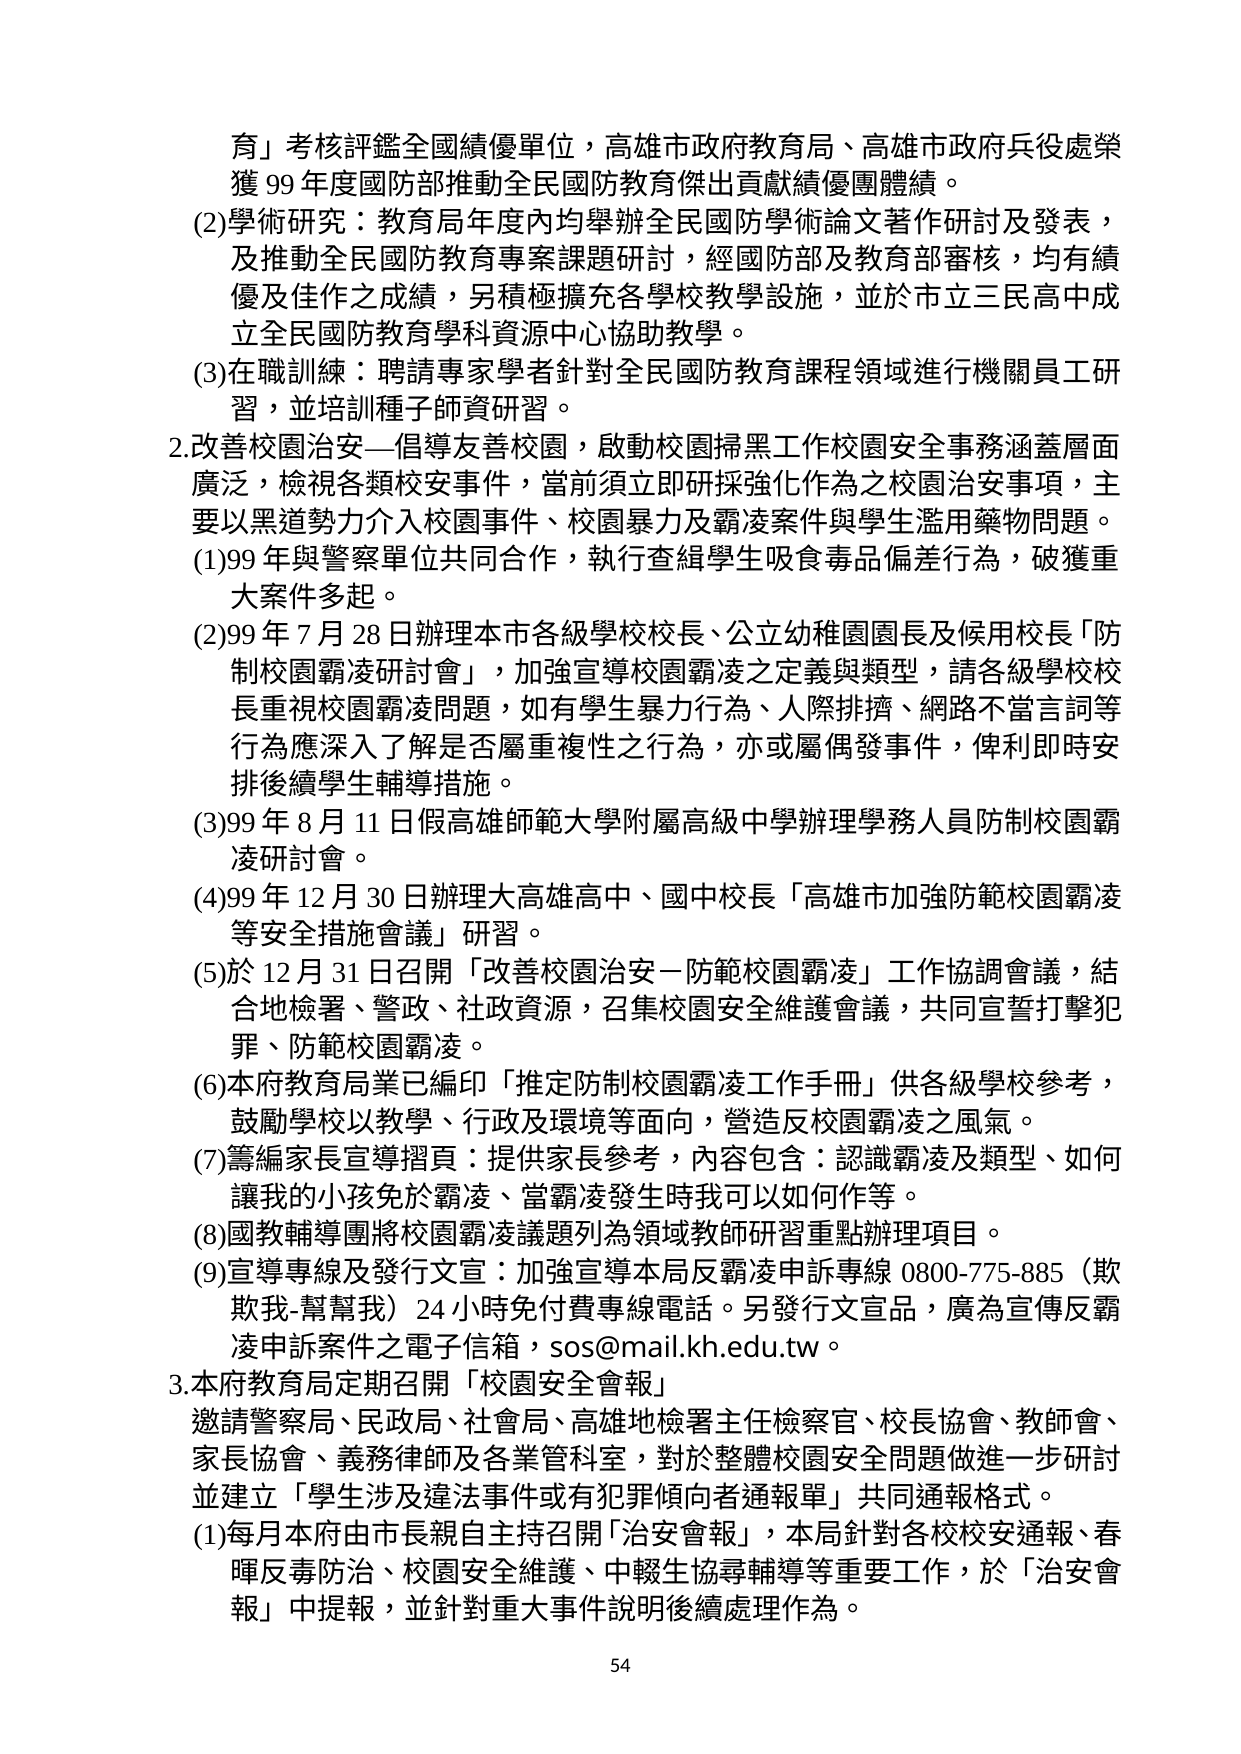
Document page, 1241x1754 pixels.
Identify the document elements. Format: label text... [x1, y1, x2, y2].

text (3)99年8月11日假高雄師範大學附屬高級中學辦理學務人員防制校園霸凌研討會。 [193, 802, 1122, 877]
text 邀請警察局、民政局、社會局、高雄地檢署主任檢察官、校長協會、教師會、家長協會、義務律師及各業管科室，對於整體校園安全問題做進一步研討，並建立「學生涉及違法事件或有犯罪傾向者通報單」共同通報格式。 [191, 1402, 1122, 1514]
text (9)宣導專線及發行文宣：加強宣導本局反霸凌申訴專線0800-775-885（欺欺我-幫幫我）24小時免付費專線電話。另發行文宣品，廣為宣傳反霸凌申訴案件之電子信箱，sos@mail.kh.edu.tw。 [193, 1252, 1122, 1364]
text 2.改善校園治安—倡導友善校園，啟動校園掃黑工作校園安全事務涵蓋層面廣泛，檢視各類校安事件，當前須立即研採強化作為之校園治安事項，主要以黑道勢力介入校園事件、校園暴力及霸凌案件與學生濫用藥物問題。 [168, 427, 1122, 539]
text (1)99年與警察單位共同合作，執行查緝學生吸食毒品偏差行為，破獲重大案件多起。 [193, 539, 1122, 614]
text (1)每月本府由市長親自主持召開「治安會報」，本局針對各校校安通報、春暉反毒防治、校園安全維護、中輟生協尋輔導等重要工作，於「治安會報」中提報，並針對重大事件說明後續處理作為。 [193, 1514, 1122, 1627]
text 3.本府教育局定期召開「校園安全會報」 [168, 1364, 1122, 1402]
text (7)籌編家長宣導摺頁：提供家長參考，內容包含：認識霸凌及類型、如何讓我的小孩免於霸凌、當霸凌發生時我可以如何作等。 [193, 1139, 1122, 1214]
text (4)99年12月30日辦理大高雄高中、國中校長「高雄市加強防範校園霸凌等安全措施會議」研習。 [193, 877, 1122, 952]
text (8)國教輔導團將校園霸凌議題列為領域教師研習重點辦理項目。 [193, 1214, 1122, 1252]
text (5)於12月31日召開「改善校園治安－防範校園霸凌」工作協調會議，結合地檢署、警政、社政資源，召集校園安全維護會議，共同宣誓打擊犯罪、防範校園霸凌。 [193, 952, 1122, 1064]
text (3)在職訓練：聘請專家學者針對全民國防教育課程領域進行機關員工研習，並培訓種子師資研習。 [193, 352, 1122, 427]
text (1)活動辦理：為推動全民國防教育愛鄉愛土精神，體驗國防戰技及科技，年度內計辦理全民國防知性之旅營區參訪活動、實彈射擊、柴山及洲仔濕地生態探索營、定向越野競賽活動、自力環保造筏飆英雄水上活動等，並配合各類文宣作品發放，成效卓越。本府榮獲99年推動「全民國防教育」考核評鑑全國績優單位，高雄市政府教育局、高雄市政府兵役處榮獲99年度國防部推動全民國防教育傑出貢獻績優團體績。 [193, 127, 1122, 202]
text (6)本府教育局業已編印「推定防制校園霸凌工作手冊」供各級學校參考，鼓勵學校以教學、行政及環境等面向，營造反校園霸凌之風氣。 [193, 1064, 1122, 1139]
text (2)學術研究：教育局年度內均舉辦全民國防學術論文著作研討及發表，及推動全民國防教育專案課題研討，經國防部及教育部審核，均有績優及佳作之成績，另積極擴充各學校教學設施，並於市立三民高中成立全民國防教育學科資源中心協助教學。 [193, 202, 1122, 352]
text (2)99年7月28日辦理本市各級學校校長、公立幼稚園園長及候用校長「防制校園霸凌研討會」，加強宣導校園霸凌之定義與類型，請各級學校校長重視校園霸凌問題，如有學生暴力行為、人際排擠、網路不當言詞等行為應深入了解是否屬重複性之行為，亦或屬偶發事件，俾利即時安排後續學生輔導措施。 [193, 614, 1122, 802]
